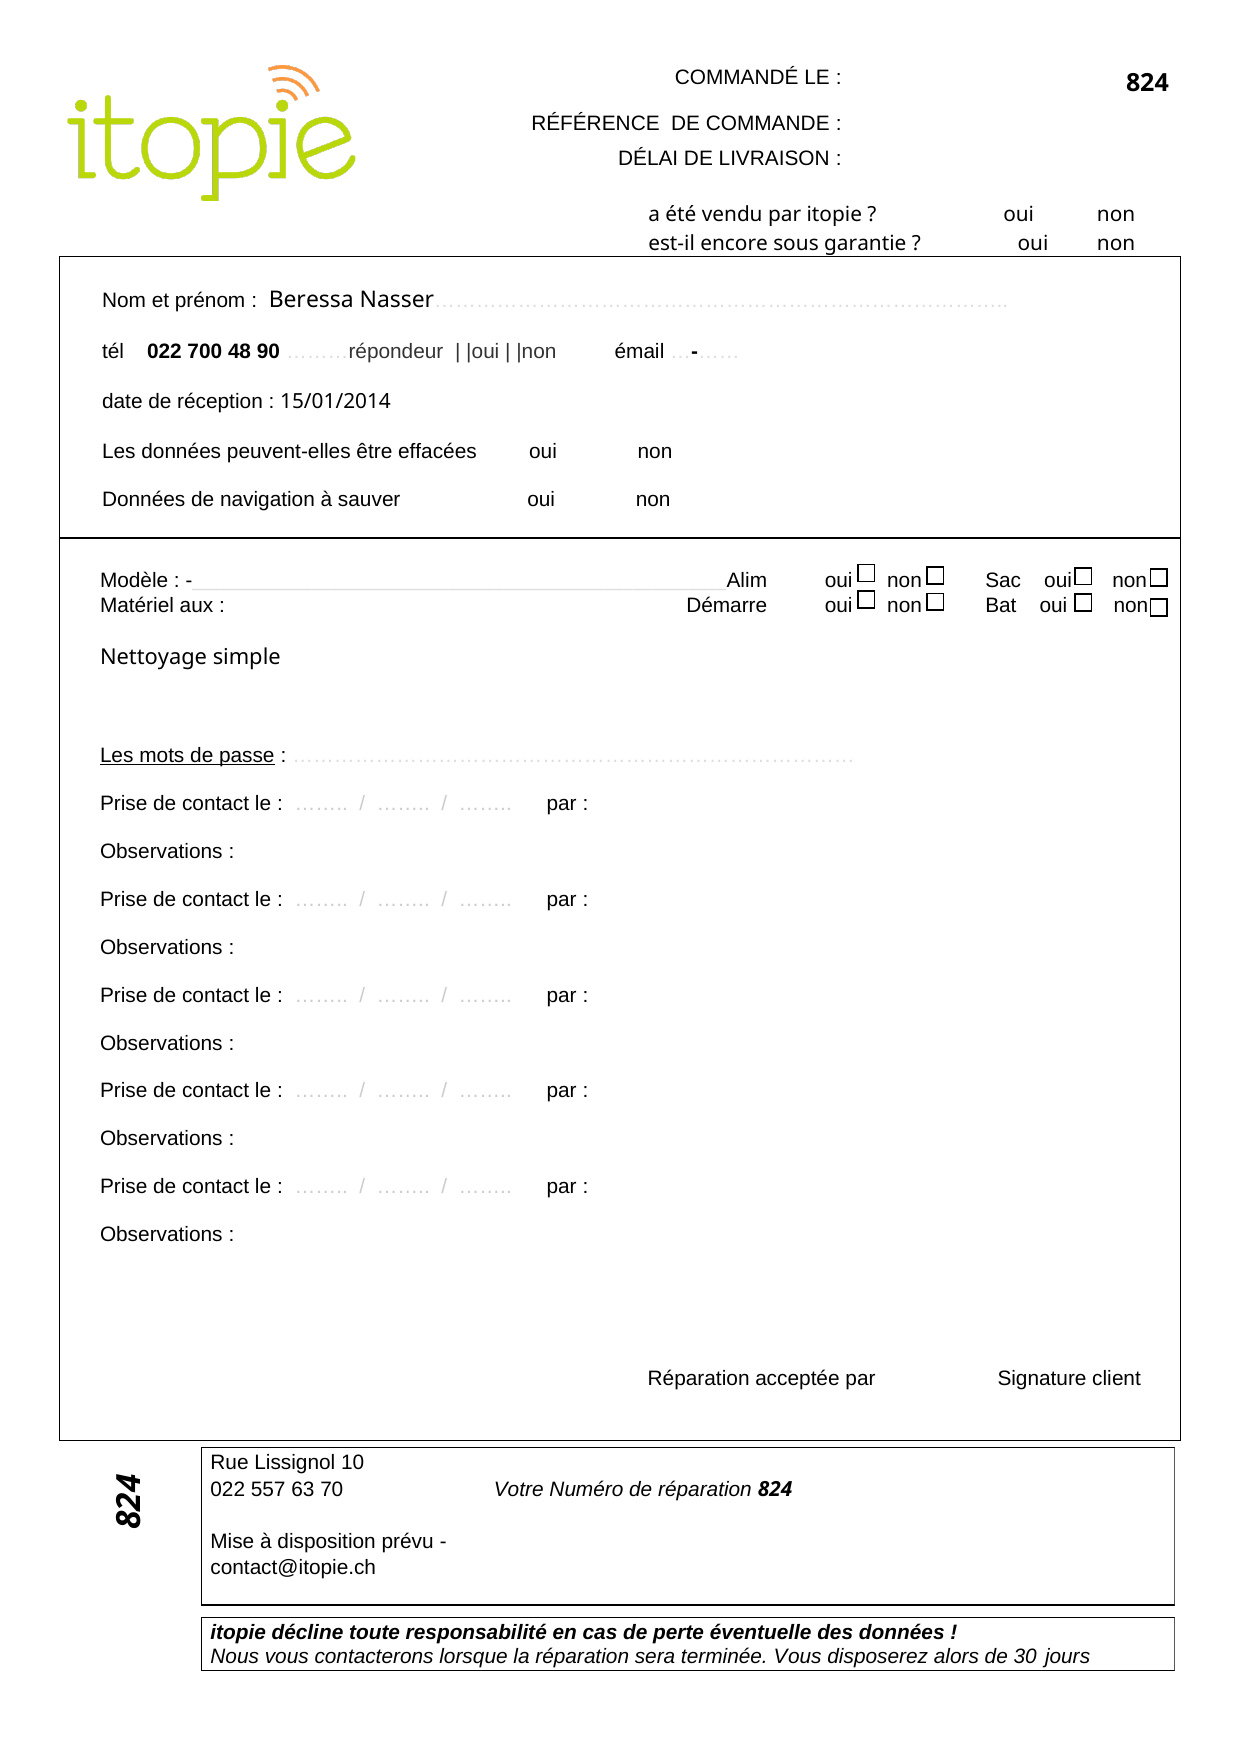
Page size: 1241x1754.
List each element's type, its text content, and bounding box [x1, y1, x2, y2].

table_header COMMANDÉ LE : [490, 59, 847, 104]
table_cell itopie décline toute responsabilité en cas de perte éventuelle des données ! Nous vous contacterons lorsque la réparation sera terminée. Vous disposerez alors de 30 jours [195, 1611, 1180, 1677]
text Observations : [60, 931, 1180, 958]
table_cell DÉLAI DE LIVRAISON : [490, 140, 847, 175]
text Observations : [60, 1123, 1180, 1150]
text Matériel aux : Démarre oui non Bat oui non [60, 590, 1180, 617]
text Modèle : - Alim oui non Sac oui non [879, 562, 925, 590]
text Les données peuvent-elles être effacées oui non [60, 436, 1180, 463]
picture [67, 65, 356, 201]
table_header 824 [59, 1441, 195, 1677]
text Observations : [60, 1219, 1180, 1246]
text Prise de contact le : …….. / …….. / …….. par : [60, 788, 1180, 815]
text Nettoyage simple [60, 638, 1180, 671]
text Prise de contact le : …….. / …….. / …….. par : [60, 1171, 1180, 1198]
text Données de navigation à sauver oui non [60, 484, 1180, 511]
text Réparation acceptée par Signature client [60, 1363, 1180, 1390]
text Prise de contact le : …….. / …….. / …….. par : [60, 883, 1180, 911]
text Nom et prénom : Beressa Nasser……………………………………………………………………….. [60, 280, 1180, 314]
text Modèle : - Alim oui non Sac oui non [948, 562, 1180, 590]
text a été vendu par itopie ? oui non [59, 199, 1181, 228]
table_header Rue Lissignol 10 022 557 63 70 Votre Numéro de réparation 824 Mise à disposition prévu - contact@itopie.ch [195, 1441, 1180, 1611]
text date de réception : 15/01/2014 [60, 383, 1180, 415]
text tél 022 700 48 90 ………répondeur | |oui | |non émail …-…… [60, 335, 1180, 362]
text Prise de contact le : …….. / …….. / …….. par : [60, 979, 1180, 1006]
table_cell RÉFÉRENCE DE COMMANDE : [490, 105, 847, 140]
text est-il encore sous garantie ? oui non [59, 228, 1181, 256]
text Prise de contact le : …….. / …….. / …….. par : [60, 1075, 1180, 1102]
text Observations : [60, 836, 1180, 863]
table_cell [847, 105, 1180, 140]
text Les mots de passe : ……………………………………………………………………… [60, 740, 1180, 767]
text Observations : [60, 1027, 1180, 1054]
text Modèle : - Alim oui non Sac oui non [60, 562, 856, 590]
table_header 824 [847, 59, 1180, 104]
table_cell [847, 140, 1180, 175]
